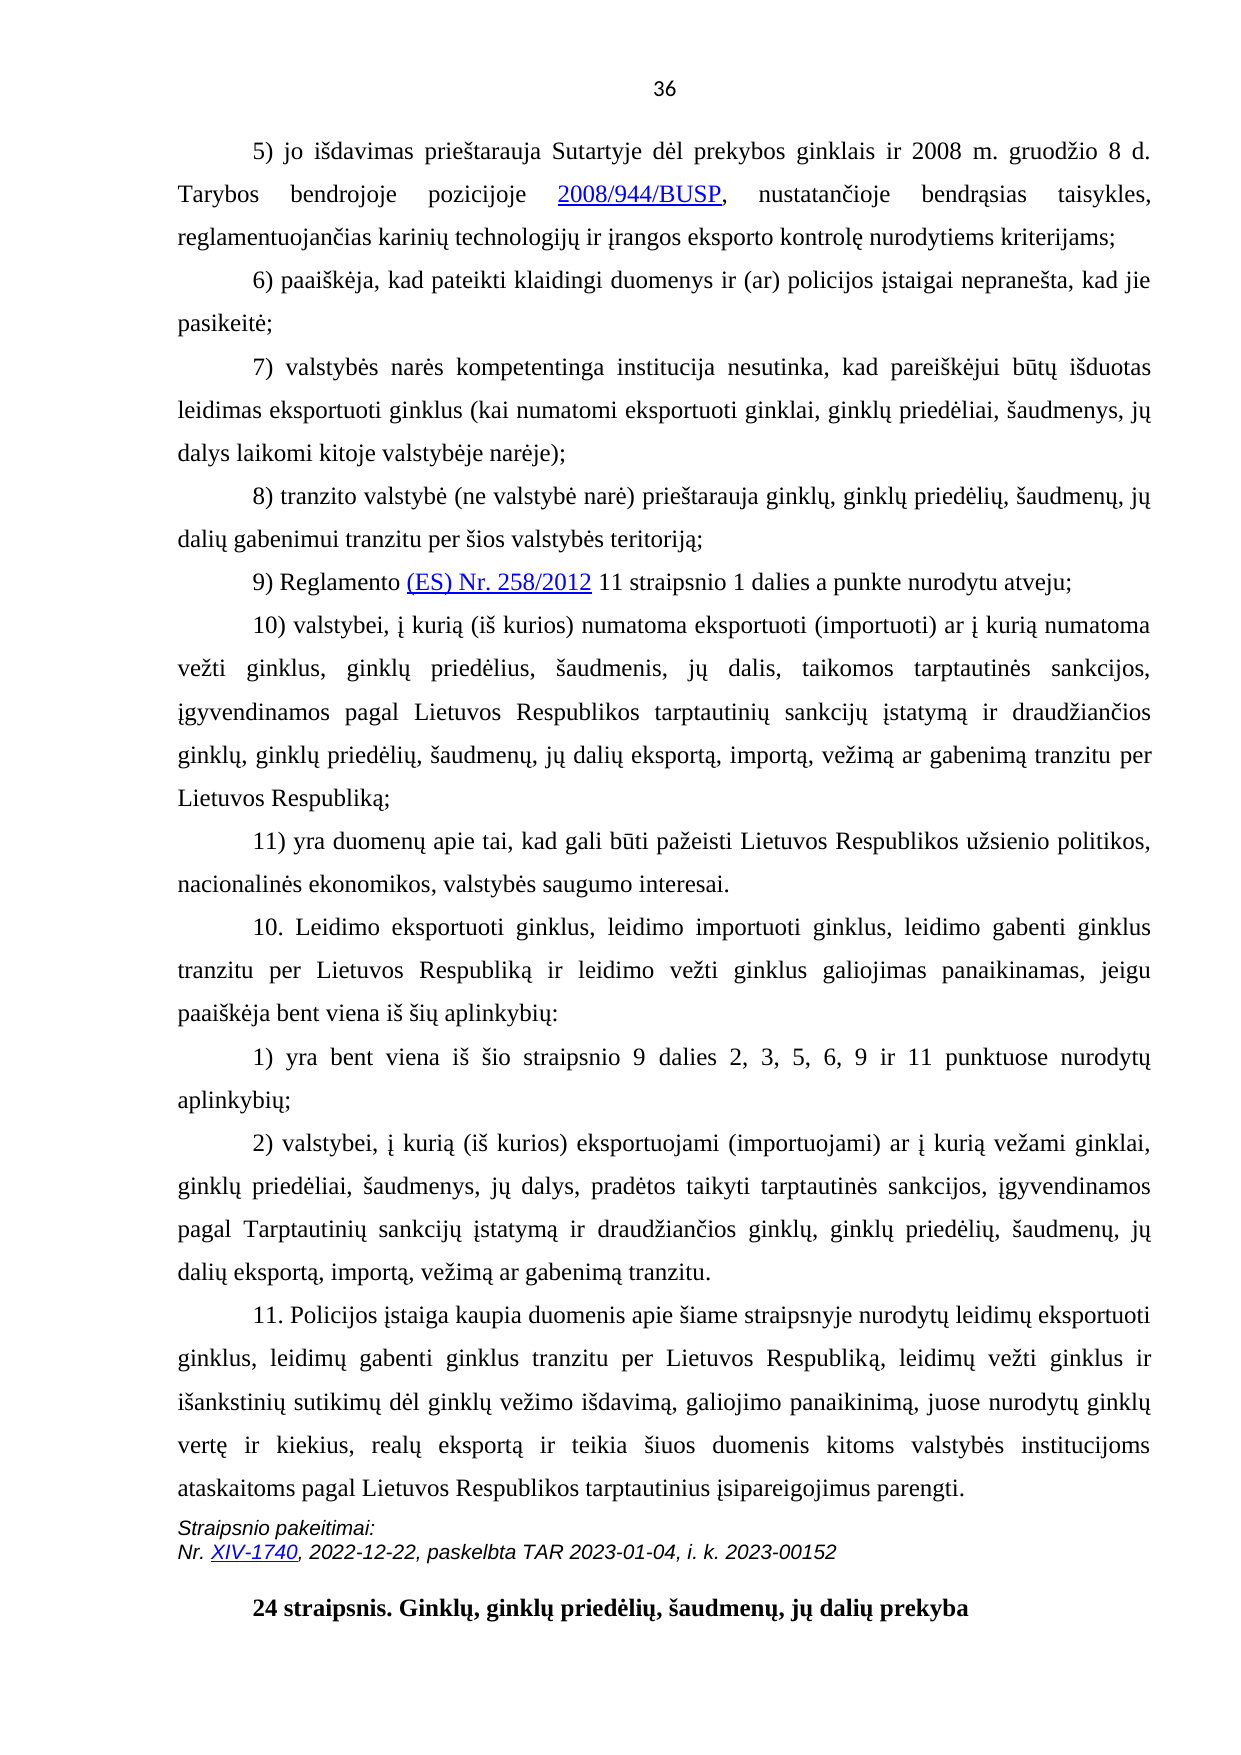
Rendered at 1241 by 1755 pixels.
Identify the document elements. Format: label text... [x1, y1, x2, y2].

text 5) jo išdavimas prieštarauja Sutartyje dėl prekybos ginklais ir 2008 m. gruodžio 8 d. Tarybos bendrojoje pozicijoje 2008/944/BUSP, nustatančioje bendrąsias taisykles, reglamentuojančias karinių technologijų ir įrangos eksporto kontrolę nurodytiems kriterijams; [177, 136, 1152, 251]
text 11) yra duomenų apie tai, kad gali būti pažeisti Lietuvos Respublikos užsienio politikos, nacionalinės ekonomikos, valstybės saugumo interesai. [177, 826, 1152, 898]
text Nr. XIV-1740, 2022-12-22, paskelbta TAR 2023-01-04, i. k. 2023-00152 [177, 1540, 1152, 1564]
text 2) valstybei, į kurią (iš kurios) eksportuojami (importuojami) ar į kurią vežami ginklai, ginklų priedėliai, šaudmenys, jų dalys, pradėtos taikyti tarptautinės sankcijos, įgyvendinamos pagal Tarptautinių sankcijų įstatymą ir draudžiančios ginklų, ginklų priedėlių, šaudmenų, jų dalių eksportą, importą, vežimą ar gabenimą tranzitu. [177, 1128, 1152, 1286]
text 24 straipsnis. Ginklų, ginklų priedėlių, šaudmenų, jų dalių prekyba [177, 1593, 1152, 1621]
text 8) tranzito valstybė (ne valstybė narė) prieštarauja ginklų, ginklų priedėlių, šaudmenų, jų dalių gabenimui tranzitu per šios valstybės teritoriją; [177, 481, 1152, 553]
text 10. Leidimo eksportuoti ginklus, leidimo importuoti ginklus, leidimo gabenti ginklus tranzitu per Lietuvos Respubliką ir leidimo vežti ginklus galiojimas panaikinamas, jeigu paaiškėja bent viena iš šių aplinkybių: [177, 912, 1152, 1027]
text 10) valstybei, į kurią (iš kurios) numatoma eksportuoti (importuoti) ar į kurią numatoma vežti ginklus, ginklų priedėlius, šaudmenis, jų dalis, taikomos tarptautinės sankcijos, įgyvendinamos pagal Lietuvos Respublikos tarptautinių sankcijų įstatymą ir draudžiančios ginklų, ginklų priedėlių, šaudmenų, jų dalių eksportą, importą, vežimą ar gabenimą tranzitu per Lietuvos Respubliką; [177, 610, 1152, 812]
text 6) paaiškėja, kad pateikti klaidingi duomenys ir (ar) policijos įstaigai nepranešta, kad jie pasikeitė; [177, 265, 1152, 337]
text 11. Policijos įstaiga kaupia duomenis apie šiame straipsnyje nurodytų leidimų eksportuoti ginklus, leidimų gabenti ginklus tranzitu per Lietuvos Respubliką, leidimų vežti ginklus ir išankstinių sutikimų dėl ginklų vežimo išdavimą, galiojimo panaikinimą, juose nurodytų ginklų vertę ir kiekius, realų eksportą ir teikia šiuos duomenis kitoms valstybės institucijoms ataskaitoms pagal Lietuvos Respublikos tarptautinius įsipareigojimus parengti. [177, 1300, 1152, 1502]
text 1) yra bent viena iš šio straipsnio 9 dalies 2, 3, 5, 6, 9 ir 11 punktuose nurodytų aplinkybių; [177, 1042, 1152, 1113]
text 9) Reglamento (ES) Nr. 258/2012 11 straipsnio 1 dalies a punkte nurodytu atveju; [177, 567, 1152, 596]
text Straipsnio pakeitimai: [177, 1516, 1152, 1540]
text 7) valstybės narės kompetentinga institucija nesutinka, kad pareiškėjui būtų išduotas leidimas eksportuoti ginklus (kai numatomi eksportuoti ginklai, ginklų priedėliai, šaudmenys, jų dalys laikomi kitoje valstybėje narėje); [177, 352, 1152, 467]
